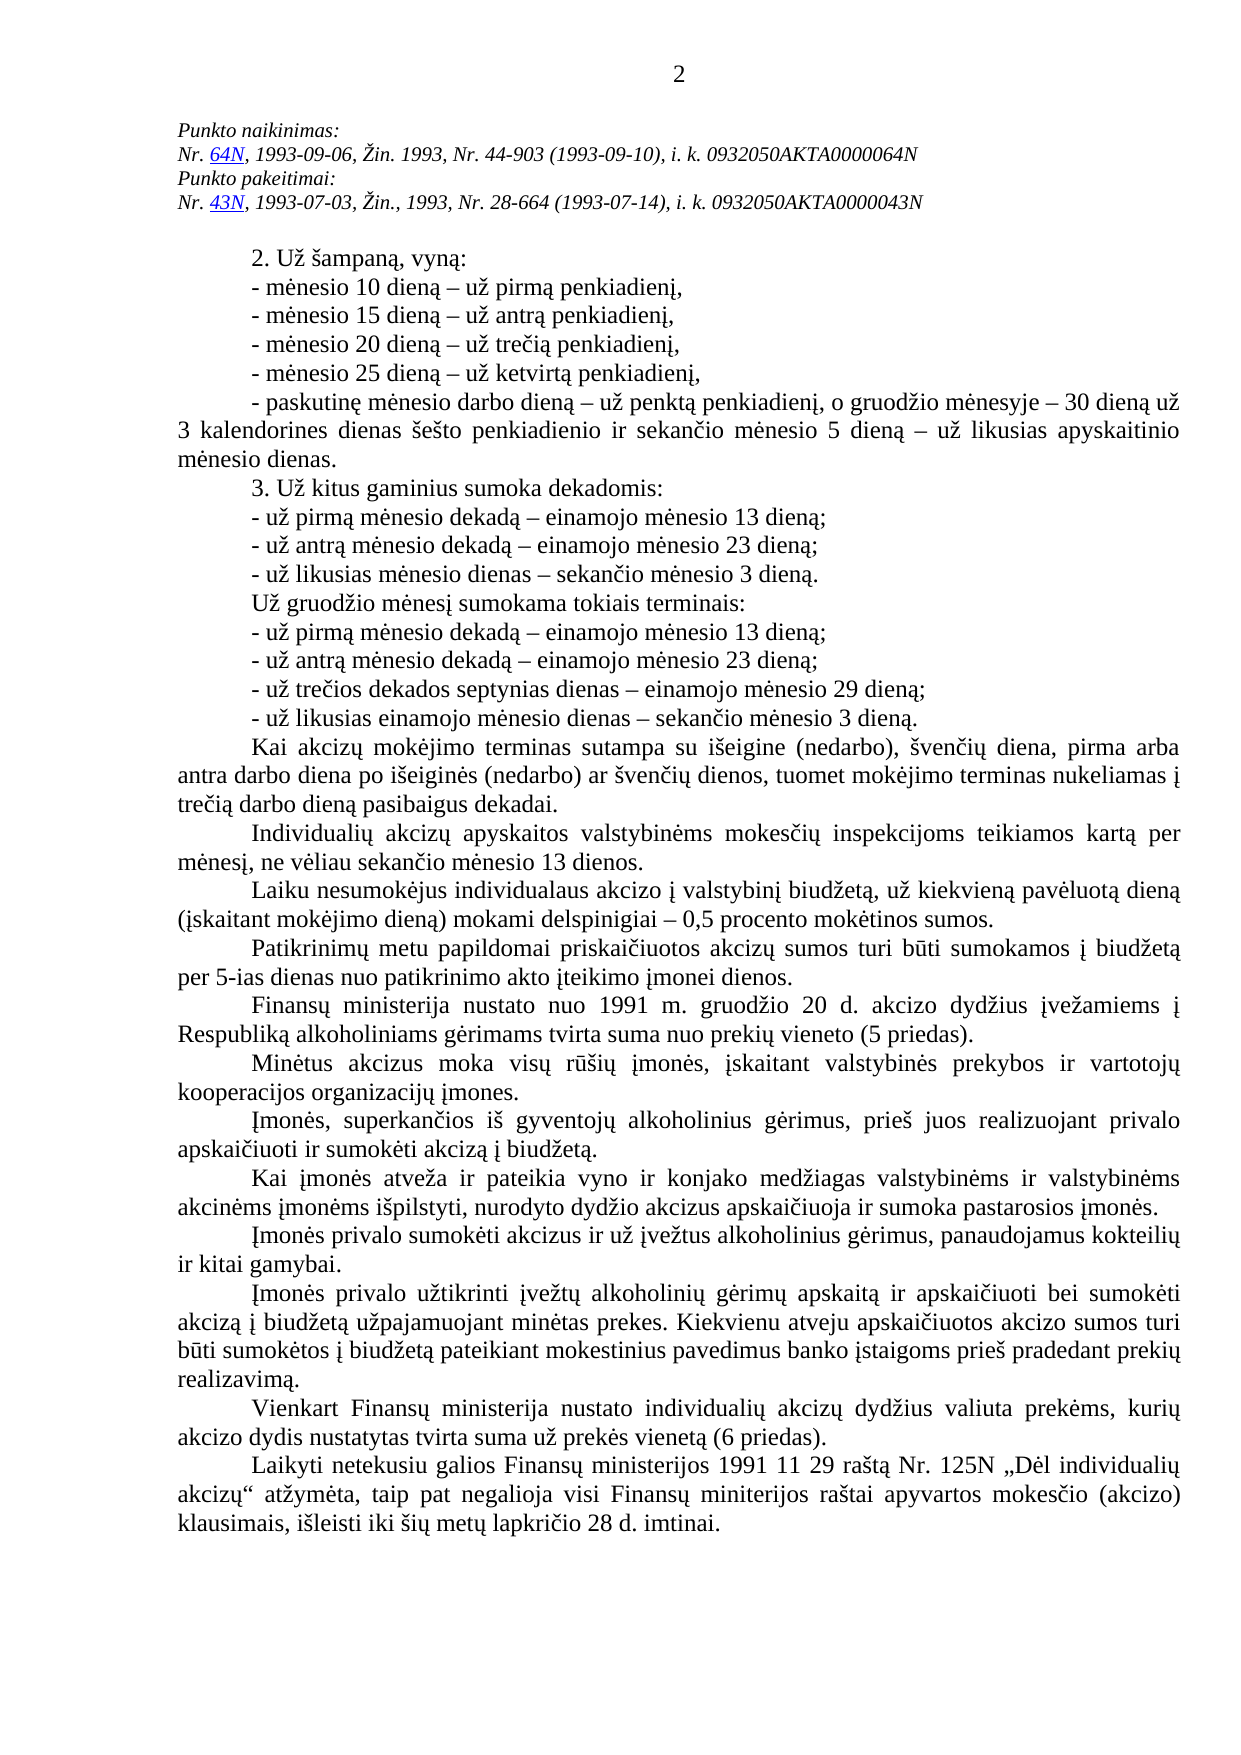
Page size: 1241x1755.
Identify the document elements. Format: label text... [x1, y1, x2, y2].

text Patikrinimų metu papildomai priskaičiuotos akcizų sumos turi būti sumokamos į biudžetą per 5-ias dienas nuo patikrinimo akto įteikimo įmonei dienos. [177, 933, 1181, 991]
text Punkto naikinimas: [177, 118, 1181, 142]
text - už likusias einamojo mėnesio dienas – sekančio mėnesio 3 dieną. [177, 703, 1181, 732]
text - mėnesio 25 dieną – už ketvirtą penkiadienį, [177, 358, 1181, 387]
text Laikyti netekusiu galios Finansų ministerijos 1991 11 29 raštą Nr. 125N „Dėl individualių akcizų“ atžymėta, taip pat negalioja visi Finansų miniterijos raštai apyvartos mokesčio (akcizo) klausimais, išleisti iki šių metų lapkričio 28 d. imtinai. [177, 1451, 1181, 1537]
text - už trečios dekados septynias dienas – einamojo mėnesio 29 dieną; [177, 674, 1181, 703]
text Kai įmonės atveža ir pateikia vyno ir konjako medžiagas valstybinėms ir valstybinėms akcinėms įmonėms išpilstyti, nurodyto dydžio akcizus apskaičiuoja ir sumoka pastarosios įmonės. [177, 1163, 1181, 1221]
text Įmonės privalo užtikrinti įvežtų alkoholinių gėrimų apskaitą ir apskaičiuoti bei sumokėti akcizą į biudžetą užpajamuojant minėtas prekes. Kiekvienu atveju apskaičiuotos akcizo sumos turi būti sumokėtos į biudžetą pateikiant mokestinius pavedimus banko įstaigoms prieš pradedant prekių realizavimą. [177, 1278, 1181, 1393]
text Įmonės privalo sumokėti akcizus ir už įvežtus alkoholinius gėrimus, panaudojamus kokteilių ir kitai gamybai. [177, 1221, 1181, 1278]
text - mėnesio 20 dieną – už trečią penkiadienį, [177, 329, 1181, 358]
text Minėtus akcizus moka visų rūšių įmonės, įskaitant valstybinės prekybos ir vartotojų kooperacijos organizacijų įmones. [177, 1048, 1181, 1106]
text - už antrą mėnesio dekadą – einamojo mėnesio 23 dieną; [177, 646, 1181, 674]
text - mėnesio 10 dieną – už pirmą penkiadienį, [177, 272, 1181, 301]
text - už pirmą mėnesio dekadą – einamojo mėnesio 13 dieną; [177, 502, 1181, 531]
text Įmonės, superkančios iš gyventojų alkoholinius gėrimus, prieš juos realizuojant privalo apskaičiuoti ir sumokėti akcizą į biudžetą. [177, 1106, 1181, 1163]
text - paskutinę mėnesio darbo dieną – už penktą penkiadienį, o gruodžio mėnesyje – 30 dieną už 3 kalendorines dienas šešto penkiadienio ir sekančio mėnesio 5 dieną – už likusias apyskaitinio mėnesio dienas. [177, 387, 1181, 473]
text Individualių akcizų apyskaitos valstybinėms mokesčių inspekcijoms teikiamos kartą per mėnesį, ne vėliau sekančio mėnesio 13 dienos. [177, 818, 1181, 876]
text Nr. 64N, 1993-09-06, Žin. 1993, Nr. 44-903 (1993-09-10), i. k. 0932050AKTA0000064N [177, 142, 1181, 166]
text Kai akcizų mokėjimo terminas sutampa su išeigine (nedarbo), švenčių diena, pirma arba antra darbo diena po išeiginės (nedarbo) ar švenčių dienos, tuomet mokėjimo terminas nukeliamas į trečią darbo dieną pasibaigus dekadai. [177, 732, 1181, 818]
text - už pirmą mėnesio dekadą – einamojo mėnesio 13 dieną; [177, 617, 1181, 646]
text Finansų ministerija nustato nuo 1991 m. gruodžio 20 d. akcizo dydžius įvežamiems į Respubliką alkoholiniams gėrimams tvirta suma nuo prekių vieneto (5 priedas). [177, 991, 1181, 1048]
text Punkto pakeitimai: [177, 166, 1181, 190]
text Už gruodžio mėnesį sumokama tokiais terminais: [177, 588, 1181, 617]
text - už antrą mėnesio dekadą – einamojo mėnesio 23 dieną; [177, 531, 1181, 559]
text 3. Už kitus gaminius sumoka dekadomis: [177, 473, 1181, 502]
text Laiku nesumokėjus individualaus akcizo į valstybinį biudžetą, už kiekvieną pavėluotą dieną (įskaitant mokėjimo dieną) mokami delspinigiai – 0,5 procento mokėtinos sumos. [177, 876, 1181, 933]
text - už likusias mėnesio dienas – sekančio mėnesio 3 dieną. [177, 559, 1181, 588]
text 2. Už šampaną, vyną: [177, 243, 1181, 272]
text Nr. 43N, 1993-07-03, Žin., 1993, Nr. 28-664 (1993-07-14), i. k. 0932050AKTA0000043N [177, 190, 1181, 214]
text Vienkart Finansų ministerija nustato individualių akcizų dydžius valiuta prekėms, kurių akcizo dydis nustatytas tvirta suma už prekės vienetą (6 priedas). [177, 1393, 1181, 1451]
text - mėnesio 15 dieną – už antrą penkiadienį, [177, 301, 1181, 329]
